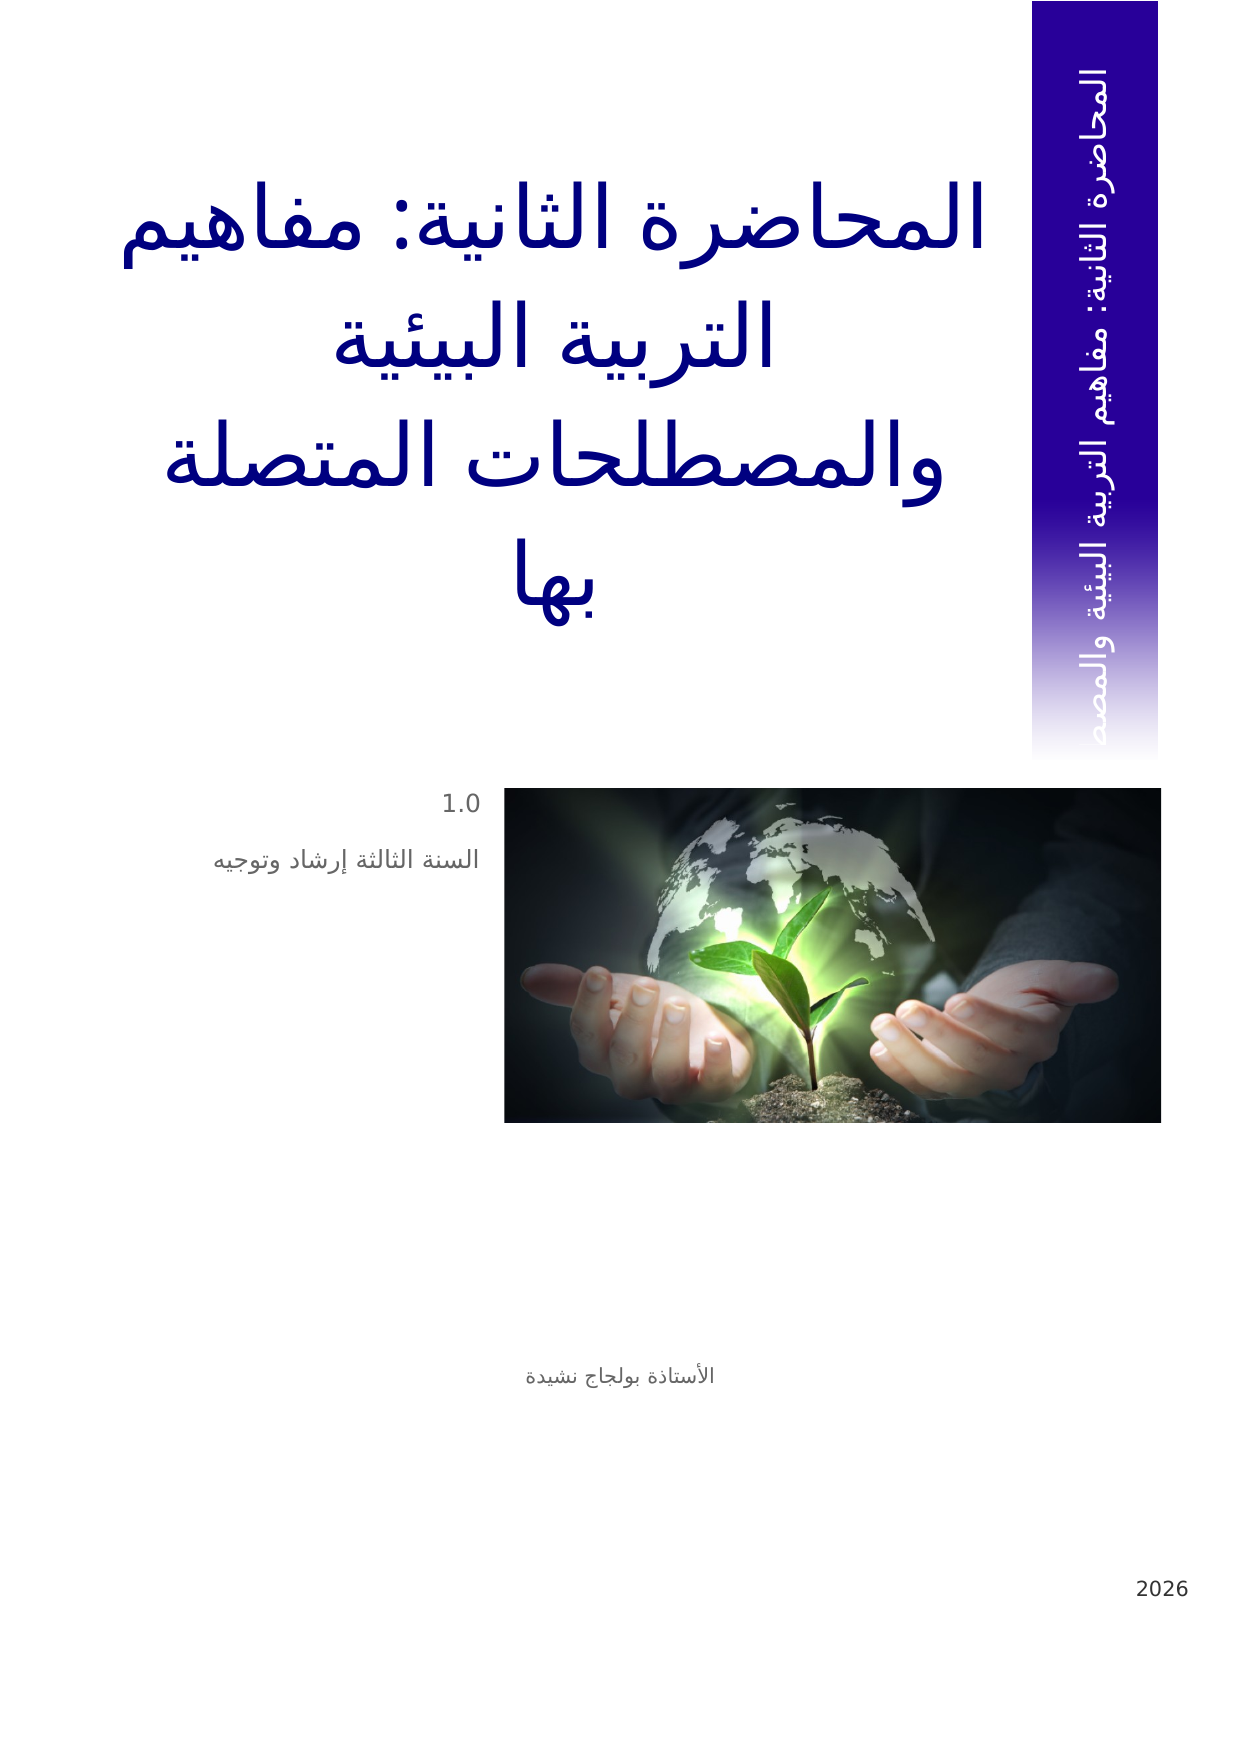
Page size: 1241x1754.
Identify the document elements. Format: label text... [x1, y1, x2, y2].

title المحاضرة الثانية: مفاهيم التربية البيئية والمصطلحات المتصلة بها [117, 155, 992, 631]
text الأستاذة بولجاج نشيدة [279, 1364, 962, 1388]
picture [1032, 1, 1158, 760]
picture [504, 788, 1162, 1123]
text 1.0 [186, 789, 481, 819]
text 2026 [893, 1577, 1189, 1601]
text المحاضرة الثانية: مفاهيم التربية البيئية والمصطلحات المتصلة بها [1046, 68, 1143, 745]
text السنة الثالثة إرشاد وتوجيه [184, 846, 479, 875]
